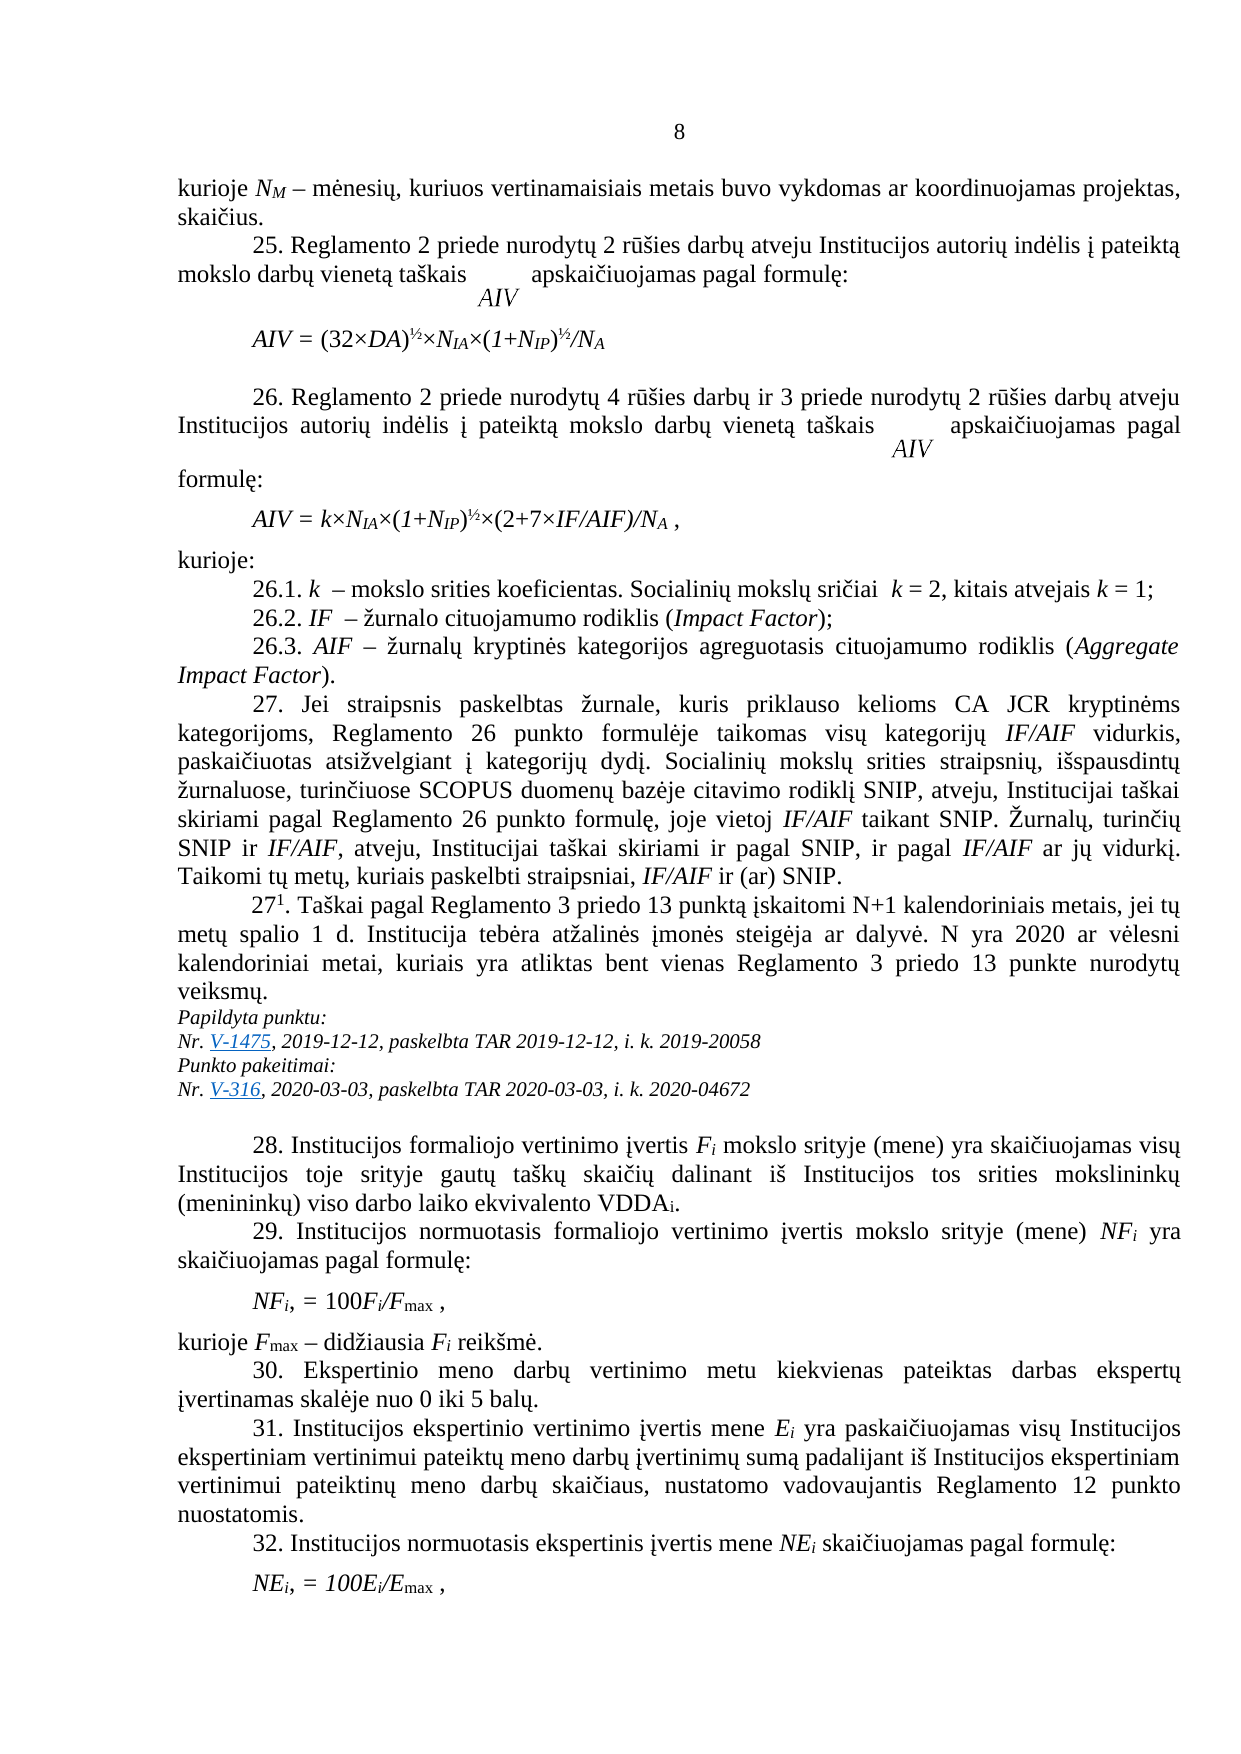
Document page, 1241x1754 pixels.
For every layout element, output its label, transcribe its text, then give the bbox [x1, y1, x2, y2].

text AIV = k×NIA×(1+NIP)½×(2+7×IF/AIF)/NA , [177, 504, 1181, 533]
text Papildyta punktu: [177, 1005, 1181, 1029]
text kurioje: [177, 545, 1181, 574]
text 271. Taškai pagal Reglamento 3 priedo 13 punktą įskaitomi N+1 kalendoriniais metais, jei tų metų spalio 1 d. Institucija tebėra atžalinės įmonės steigėja ar dalyvė. N yra 2020 ar vėlesni kalendoriniai metai, kuriais yra atliktas bent vienas Reglamento 3 priedo 13 punkte nurodytų veiksmų. [177, 890, 1181, 1005]
text NEi, = 100Ei/Emax , [177, 1568, 1181, 1597]
text 29. Institucijos normuotasis formaliojo vertinimo įvertis mokslo srityje (mene) NFi yra skaičiuojamas pagal formulę: [177, 1216, 1181, 1274]
text NFi, = 100Fi/Fmax , [177, 1286, 1181, 1314]
text 26.2. IF – žurnalo cituojamumo rodiklis (Impact Factor); [177, 603, 1181, 631]
text 27. Jei straipsnis paskelbtas žurnale, kuris priklauso kelioms CA JCR kryptinėms kategorijoms, Reglamento 26 punkto formulėje taikomas visų kategorijų IF/AIF vidurkis, paskaičiuotas atsižvelgiant į kategorijų dydį. Socialinių mokslų srities straipsnių, išspausdintų žurnaluose, turinčiuose SCOPUS duomenų bazėje citavimo rodiklį SNIP, atveju, Institucijai taškai skiriami pagal Reglamento 26 punkto formulę, joje vietoj IF/AIF taikant SNIP. Žurnalų, turinčių SNIP ir IF/AIF, atveju, Institucijai taškai skiriami ir pagal SNIP, ir pagal IF/AIF ar jų vidurkį. Taikomi tų metų, kuriais paskelbti straipsniai, IF/AIF ir (ar) SNIP. [177, 689, 1181, 890]
text 25. Reglamento 2 priede nurodytų 2 rūšies darbų atveju Institucijos autorių indėlis į pateiktą mokslo darbų vienetą taškais apskaičiuojamas pagal formulę: [177, 230, 1181, 312]
text 28. Institucijos formaliojo vertinimo įvertis Fi mokslo srityje (mene) yra skaičiuojamas visų Institucijos toje srityje gautų taškų skaičių dalinant iš Institucijos tos srities mokslininkų (menininkų) viso darbo laiko ekvivalento VDDAi. [177, 1130, 1181, 1216]
text AIV = (32×DA)½×NIA×(1+NIP)½/NA [177, 324, 1181, 353]
text 26.1. k – mokslo srities koeficientas. Socialinių mokslų sričiai k = 2, kitais atvejais k = 1; [177, 574, 1181, 603]
text Punkto pakeitimai: [177, 1053, 1181, 1077]
text 26. Reglamento 2 priede nurodytų 4 rūšies darbų ir 3 priede nurodytų 2 rūšies darbų atveju Institucijos autorių indėlis į pateiktą mokslo darbų vienetą taškais apskaičiuojamas pagal formulę: [177, 382, 1181, 492]
text 32. Institucijos normuotasis ekspertinis įvertis mene NEi skaičiuojamas pagal formulę: [177, 1528, 1181, 1557]
text Nr. V-1475, 2019-12-12, paskelbta TAR 2019-12-12, i. k. 2019-20058 [177, 1029, 1181, 1053]
text kurioje Fmax – didžiausia Fi reikšmė. [177, 1327, 1181, 1355]
text Nr. V-316, 2020-03-03, paskelbta TAR 2020-03-03, i. k. 2020-04672 [177, 1077, 1181, 1101]
text 31. Institucijos ekspertinio vertinimo įvertis mene Ei yra paskaičiuojamas visų Institucijos ekspertiniam vertinimui pateiktų meno darbų įvertinimų sumą padalijant iš Institucijos ekspertiniam vertinimui pateiktinų meno darbų skaičiaus, nustatomo vadovaujantis Reglamento 12 punkto nuostatomis. [177, 1413, 1181, 1528]
text kurioje NM – mėnesių, kuriuos vertinamaisiais metais buvo vykdomas ar koordinuojamas projektas, skaičius. [177, 173, 1181, 230]
text 26.3. AIF – žurnalų kryptinės kategorijos agreguotasis cituojamumo rodiklis (Aggregate Impact Factor). [177, 631, 1181, 689]
text 30. Ekspertinio meno darbų vertinimo metu kiekvienas pateiktas darbas ekspertų įvertinamas skalėje nuo 0 iki 5 balų. [177, 1355, 1181, 1413]
